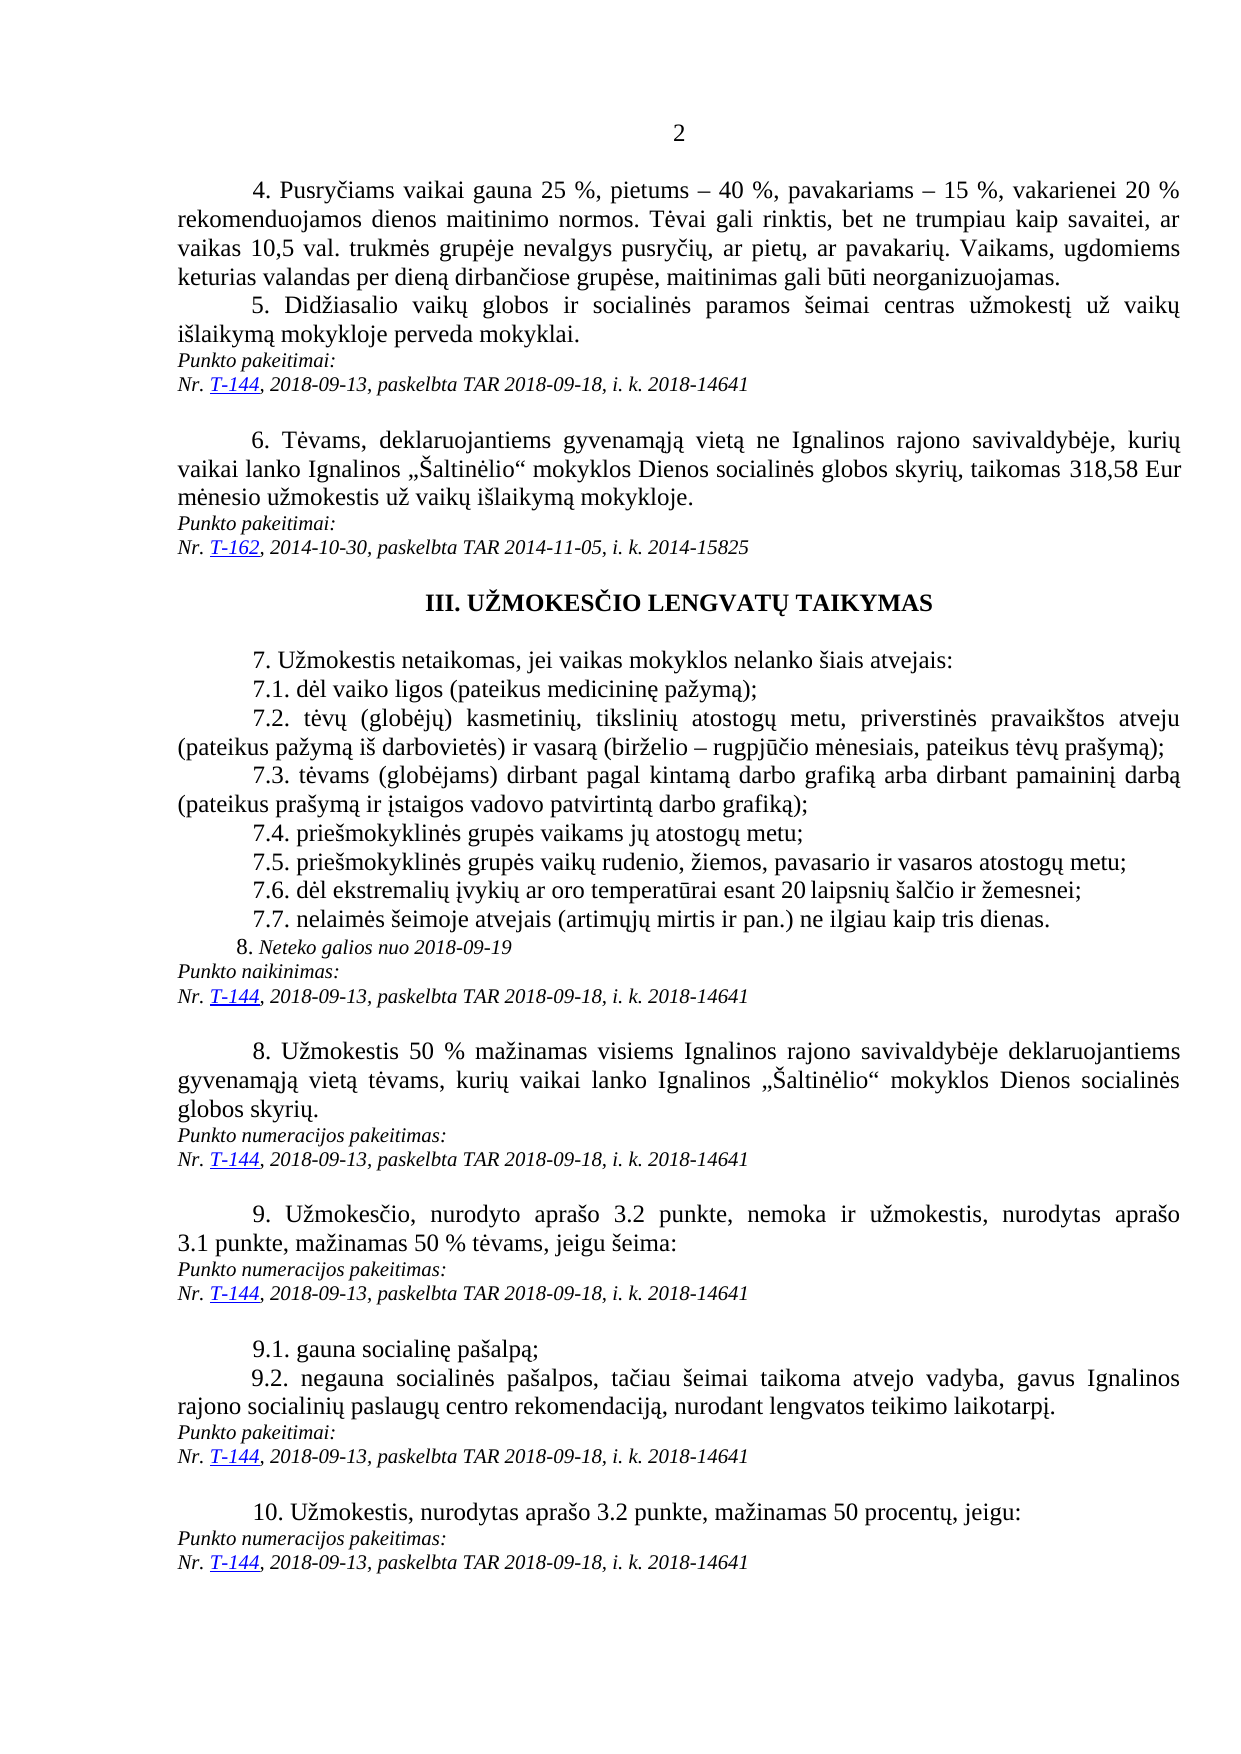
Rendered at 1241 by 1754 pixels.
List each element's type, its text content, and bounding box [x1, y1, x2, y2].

text 7. Užmokestis netaikomas, jei vaikas mokyklos nelanko šiais atvejais: [177, 646, 1181, 674]
text Nr. T-144, 2018-09-13, paskelbta TAR 2018-09-18, i. k. 2018-14641 [177, 1147, 1181, 1171]
text 8. Neteko galios nuo 2018-09-19 [177, 933, 1181, 959]
text Punkto numeracijos pakeitimas: [177, 1526, 1181, 1550]
text 7.5. priešmokyklinės grupės vaikų rudenio, žiemos, pavasario ir vasaros atostogų metu; [177, 847, 1181, 876]
text Punkto numeracijos pakeitimas: [177, 1257, 1181, 1281]
text 7.1. dėl vaiko ligos (pateikus medicininę pažymą); [177, 674, 1181, 703]
text Nr. T-144, 2018-09-13, paskelbta TAR 2018-09-18, i. k. 2018-14641 [177, 372, 1181, 396]
text 7.3. tėvams (globėjams) dirbant pagal kintamą darbo grafiką arba dirbant pamaininį darbą (pateikus prašymą ir įstaigos vadovo patvirtintą darbo grafiką); [177, 761, 1181, 818]
text Punkto pakeitimai: [177, 511, 1181, 535]
text Nr. T-144, 2018-09-13, paskelbta TAR 2018-09-18, i. k. 2018-14641 [177, 1444, 1181, 1468]
text 8. Užmokestis 50 % mažinamas visiems Ignalinos rajono savivaldybėje deklaruojantiems gyvenamąją vietą tėvams, kurių vaikai lanko Ignalinos „Šaltinėlio“ mokyklos Dienos socialinės globos skyrių. [177, 1036, 1181, 1123]
text Nr. T-162, 2014-10-30, paskelbta TAR 2014-11-05, i. k. 2014-15825 [177, 535, 1181, 559]
text Nr. T-144, 2018-09-13, paskelbta TAR 2018-09-18, i. k. 2018-14641 [177, 983, 1181, 1008]
text Nr. T-144, 2018-09-13, paskelbta TAR 2018-09-18, i. k. 2018-14641 [177, 1550, 1181, 1574]
text Nr. T-144, 2018-09-13, paskelbta TAR 2018-09-18, i. k. 2018-14641 [177, 1281, 1181, 1305]
text 9. Užmokesčio, nurodyto aprašo 3.2 punkte, nemoka ir užmokestis, nurodytas aprašo 3.1 punkte, mažinamas 50 % tėvams, jeigu šeima: [177, 1199, 1181, 1257]
text 9.2. negauna socialinės pašalpos, tačiau šeimai taikoma atvejo vadyba, gavus Ignalinos rajono socialinių paslaugų centro rekomendaciją, nurodant lengvatos teikimo laikotarpį. [177, 1363, 1181, 1420]
text 7.2. tėvų (globėjų) kasmetinių, tikslinių atostogų metu, priverstinės pravaikštos atveju (pateikus pažymą iš darbovietės) ir vasarą (birželio – rugpjūčio mėnesiais, pateikus tėvų prašymą); [177, 703, 1181, 761]
text 5. Didžiasalio vaikų globos ir socialinės paramos šeimai centras užmokestį už vaikų išlaikymą mokykloje perveda mokyklai. [177, 291, 1181, 348]
text III. UŽMOKESČIO LENGVATŲ TAIKYMAS [177, 588, 1181, 617]
text 7.6. dėl ekstremalių įvykių ar oro temperatūrai esant 20 laipsnių šalčio ir žemesnei; [177, 876, 1181, 904]
text 7.7. nelaimės šeimoje atvejais (artimųjų mirtis ir pan.) ne ilgiau kaip tris dienas. [177, 904, 1181, 933]
text Punkto naikinimas: [177, 959, 1181, 983]
text 10. Užmokestis, nurodytas aprašo 3.2 punkte, mažinamas 50 procentų, jeigu: [177, 1497, 1181, 1526]
text Punkto pakeitimai: [177, 348, 1181, 372]
text Punkto numeracijos pakeitimas: [177, 1123, 1181, 1147]
text 7.4. priešmokyklinės grupės vaikams jų atostogų metu; [177, 818, 1181, 847]
text 9.1. gauna socialinę pašalpą; [177, 1334, 1181, 1363]
text 4. Pusryčiams vaikai gauna 25 %, pietums – 40 %, pavakariams – 15 %, vakarienei 20 % rekomenduojamos dienos maitinimo normos. Tėvai gali rinktis, bet ne trumpiau kaip savaitei, ar vaikas 10,5 val. trukmės grupėje nevalgys pusryčių, ar pietų, ar pavakarių. Vaikams, ugdomiems keturias valandas per dieną dirbančiose grupėse, maitinimas gali būti neorganizuojamas. [177, 176, 1181, 291]
text 6. Tėvams, deklaruojantiems gyvenamąją vietą ne Ignalinos rajono savivaldybėje, kurių vaikai lanko Ignalinos „Šaltinėlio“ mokyklos Dienos socialinės globos skyrių, taikomas 318,58 Eur mėnesio užmokestis už vaikų išlaikymą mokykloje. [177, 425, 1181, 511]
text Punkto pakeitimai: [177, 1420, 1181, 1444]
